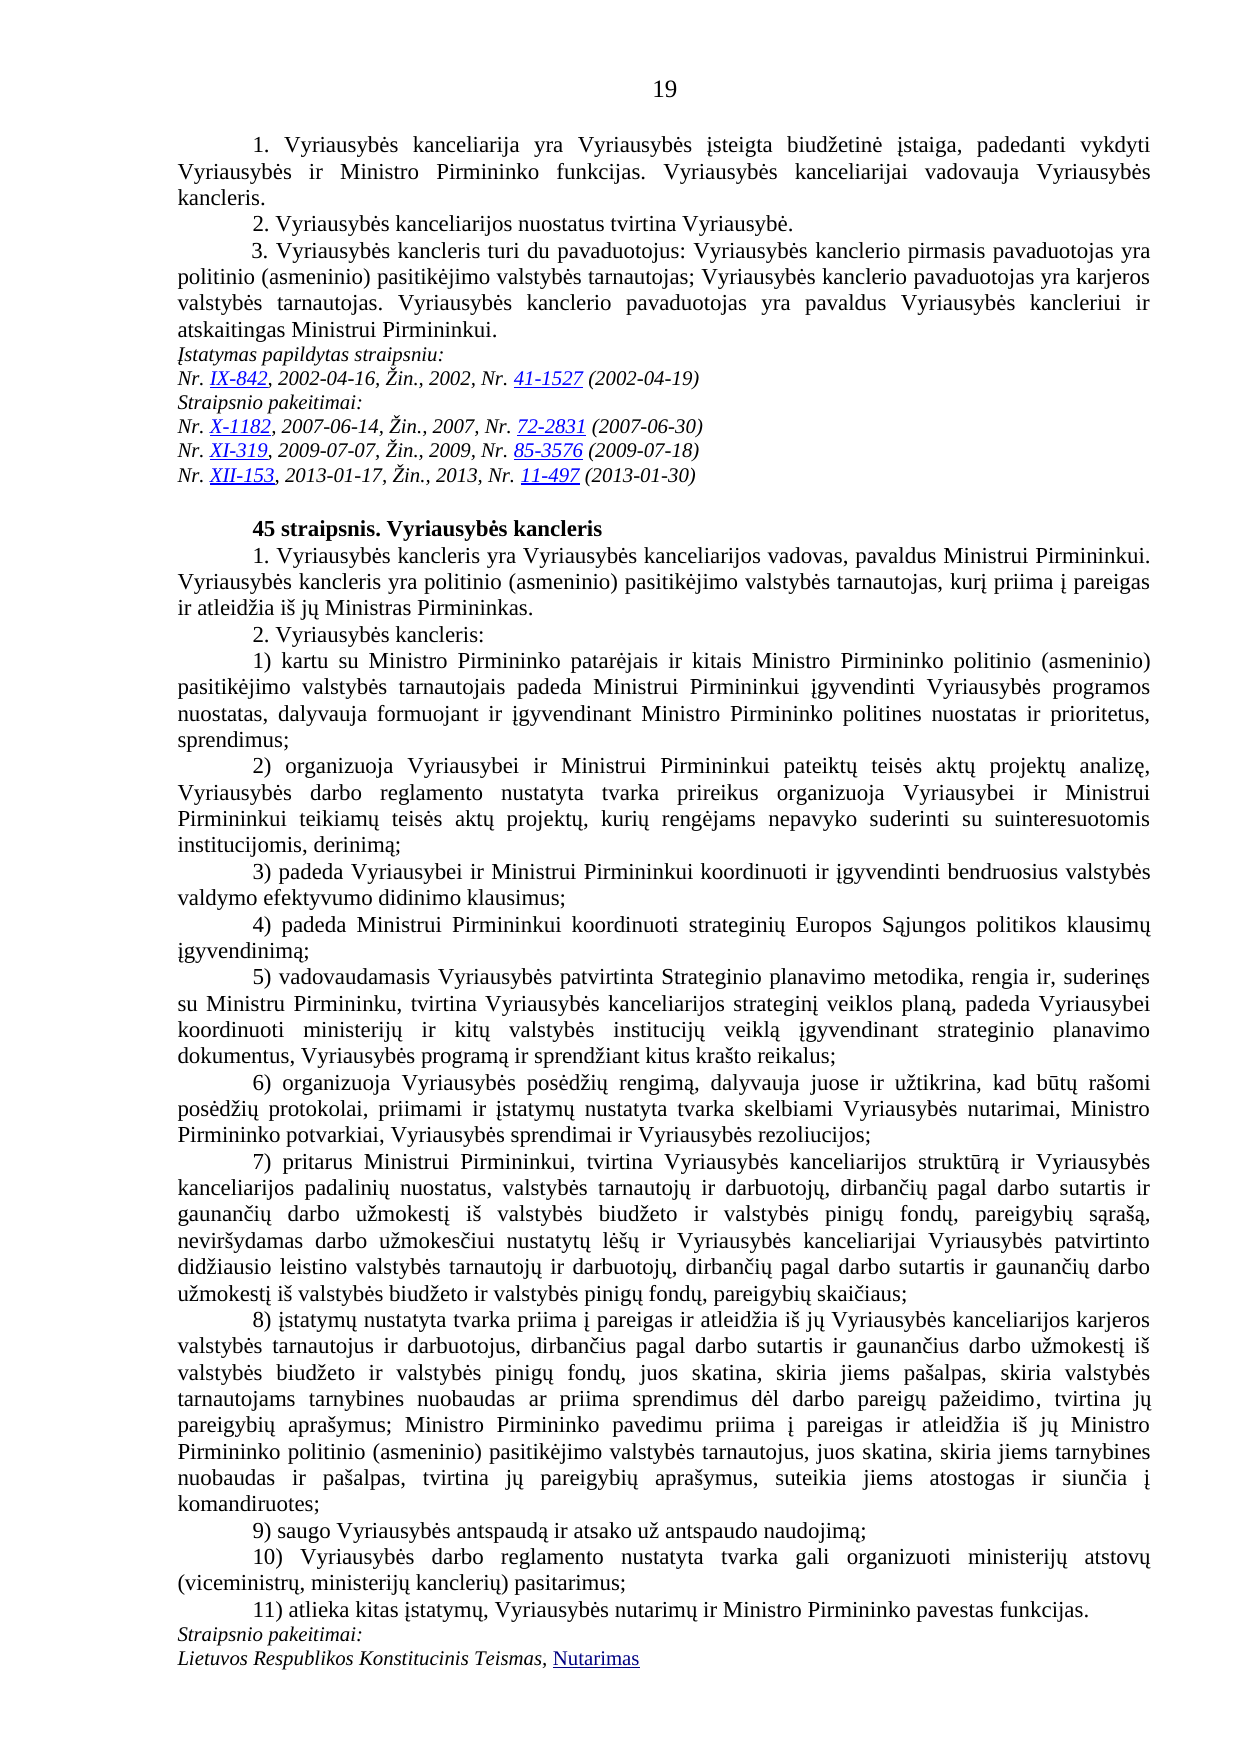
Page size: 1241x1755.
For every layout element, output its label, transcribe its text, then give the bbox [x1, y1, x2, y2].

text 7) pritarus Ministrui Pirmininkui, tvirtina Vyriausybės kanceliarijos struktūrą ir Vyriausybės kanceliarijos padalinių nuostatus, valstybės tarnautojų ir darbuotojų, dirbančių pagal darbo sutartis ir gaunančių darbo užmokestį iš valstybės biudžeto ir valstybės pinigų fondų, pareigybių sąrašą, neviršydamas darbo užmokesčiui nustatytų lėšų ir Vyriausybės kanceliarijai Vyriausybės patvirtinto didžiausio leistino valstybės tarnautojų ir darbuotojų, dirbančių pagal darbo sutartis ir gaunančių darbo užmokestį iš valstybės biudžeto ir valstybės pinigų fondų, pareigybių skaičiaus; [177, 1148, 1152, 1306]
text 11) atlieka kitas įstatymų, Vyriausybės nutarimų ir Ministro Pirmininko pavestas funkcijas. [177, 1596, 1152, 1622]
text Straipsnio pakeitimai: [177, 1622, 1152, 1646]
text 8) įstatymų nustatyta tvarka priima į pareigas ir atleidžia iš jų Vyriausybės kanceliarijos karjeros valstybės tarnautojus ir darbuotojus, dirbančius pagal darbo sutartis ir gaunančius darbo užmokestį iš valstybės biudžeto ir valstybės pinigų fondų, juos skatina, skiria jiems pašalpas, skiria valstybės tarnautojams tarnybines nuobaudas ar priima sprendimus dėl darbo pareigų pažeidimo, tvirtina jų pareigybių aprašymus; Ministro Pirmininko pavedimu priima į pareigas ir atleidžia iš jų Ministro Pirmininko politinio (asmeninio) pasitikėjimo valstybės tarnautojus, juos skatina, skiria jiems tarnybines nuobaudas ir pašalpas, tvirtina jų pareigybių aprašymus, suteikia jiems atostogas ir siunčia į komandiruotes; [177, 1306, 1152, 1517]
text Nr. XI-319, 2009-07-07, Žin., 2009, Nr. 85-3576 (2009-07-18) [177, 438, 1152, 462]
text 2. Vyriausybės kanceliarijos nuostatus tvirtina Vyriausybė. [177, 210, 1152, 237]
text 2) organizuoja Vyriausybei ir Ministrui Pirmininkui pateiktų teisės aktų projektų analizę, Vyriausybės darbo reglamento nustatyta tvarka prireikus organizuoja Vyriausybei ir Ministrui Pirmininkui teikiamų teisės aktų projektų, kurių rengėjams nepavyko suderinti su suinteresuotomis institucijomis, derinimą; [177, 752, 1152, 858]
text Lietuvos Respublikos Konstitucinis Teismas, Nutarimas [177, 1646, 1152, 1670]
text 3. Vyriausybės kancleris turi du pavaduotojus: Vyriausybės kanclerio pirmasis pavaduotojas yra politinio (asmeninio) pasitikėjimo valstybės tarnautojas; Vyriausybės kanclerio pavaduotojas yra karjeros valstybės tarnautojas. Vyriausybės kanclerio pavaduotojas yra pavaldus Vyriausybės kancleriui ir atskaitingas Ministrui Pirmininkui. [177, 237, 1152, 342]
text Nr. IX-842, 2002-04-16, Žin., 2002, Nr. 41-1527 (2002-04-19) [177, 366, 1152, 390]
text 4) padeda Ministrui Pirmininkui koordinuoti strateginių Europos Sąjungos politikos klausimų įgyvendinimą; [177, 911, 1152, 963]
text 5) vadovaudamasis Vyriausybės patvirtinta Strateginio planavimo metodika, rengia ir, suderinęs su Ministru Pirmininku, tvirtina Vyriausybės kanceliarijos strateginį veiklos planą, padeda Vyriausybei koordinuoti ministerijų ir kitų valstybės institucijų veiklą įgyvendinant strateginio planavimo dokumentus, Vyriausybės programą ir sprendžiant kitus krašto reikalus; [177, 963, 1152, 1069]
text 6) organizuoja Vyriausybės posėdžių rengimą, dalyvauja juose ir užtikrina, kad būtų rašomi posėdžių protokolai, priimami ir įstatymų nustatyta tvarka skelbiami Vyriausybės nutarimai, Ministro Pirmininko potvarkiai, Vyriausybės sprendimai ir Vyriausybės rezoliucijos; [177, 1069, 1152, 1148]
text 1. Vyriausybės kancleris yra Vyriausybės kanceliarijos vadovas, pavaldus Ministrui Pirmininkui. Vyriausybės kancleris yra politinio (asmeninio) pasitikėjimo valstybės tarnautojas, kurį priima į pareigas ir atleidžia iš jų Ministras Pirmininkas. [177, 542, 1152, 621]
text 1. Vyriausybės kanceliarija yra Vyriausybės įsteigta biudžetinė įstaiga, padedanti vykdyti Vyriausybės ir Ministro Pirmininko funkcijas. Vyriausybės kanceliarijai vadovauja Vyriausybės kancleris. [177, 131, 1152, 210]
text 3) padeda Vyriausybei ir Ministrui Pirmininkui koordinuoti ir įgyvendinti bendruosius valstybės valdymo efektyvumo didinimo klausimus; [177, 858, 1152, 911]
text 9) saugo Vyriausybės antspaudą ir atsako už antspaudo naudojimą; [177, 1517, 1152, 1543]
text 1) kartu su Ministro Pirmininko patarėjais ir kitais Ministro Pirmininko politinio (asmeninio) pasitikėjimo valstybės tarnautojais padeda Ministrui Pirmininkui įgyvendinti Vyriausybės programos nuostatas, dalyvauja formuojant ir įgyvendinant Ministro Pirmininko politines nuostatas ir prioritetus, sprendimus; [177, 647, 1152, 752]
text Įstatymas papildytas straipsniu: [177, 342, 1152, 366]
text Nr. XII-153, 2013-01-17, Žin., 2013, Nr. 11-497 (2013-01-30) [177, 462, 1152, 487]
text Nr. X-1182, 2007-06-14, Žin., 2007, Nr. 72-2831 (2007-06-30) [177, 414, 1152, 438]
text 45 straipsnis. Vyriausybės kancleris [177, 515, 1152, 542]
text 2. Vyriausybės kancleris: [177, 621, 1152, 647]
text Straipsnio pakeitimai: [177, 390, 1152, 414]
text 10) Vyriausybės darbo reglamento nustatyta tvarka gali organizuoti ministerijų atstovų (viceministrų, ministerijų kanclerių) pasitarimus; [177, 1543, 1152, 1596]
